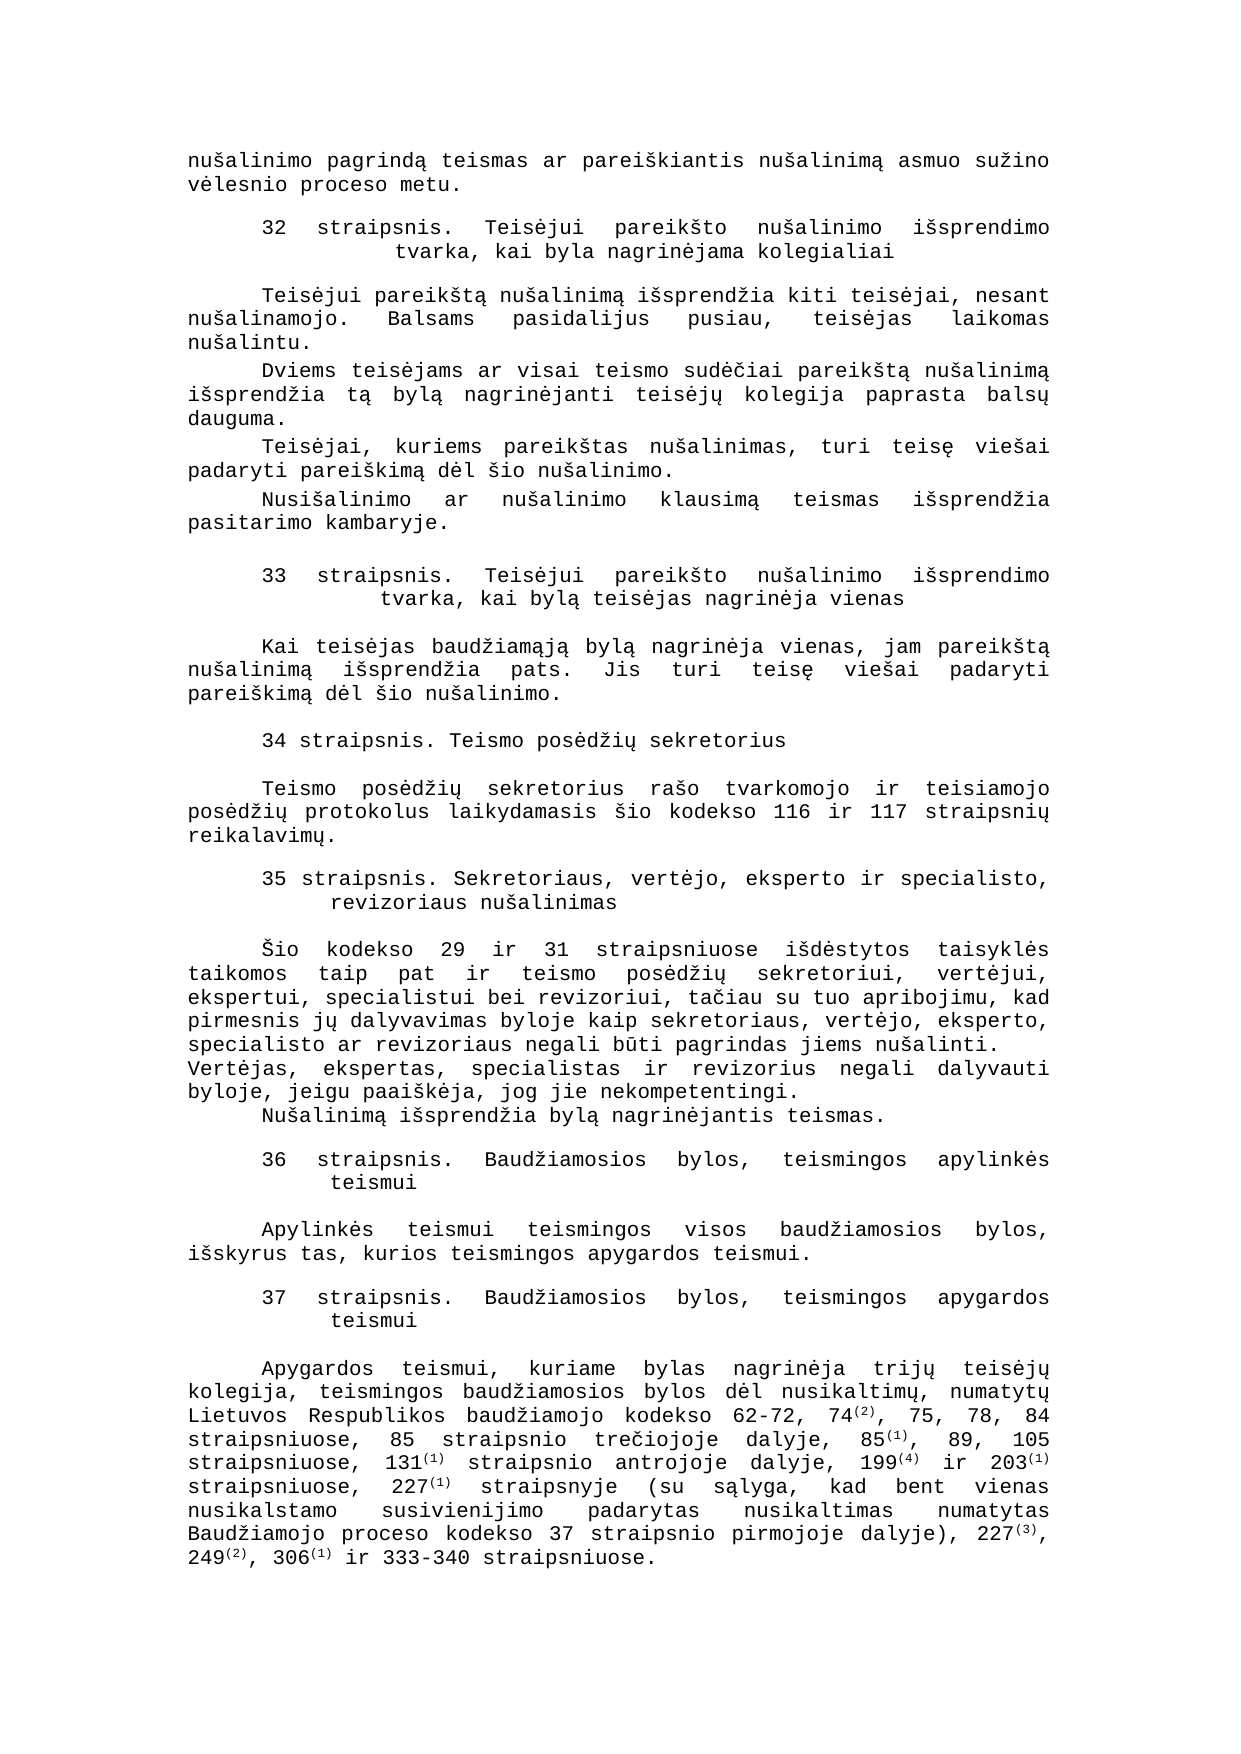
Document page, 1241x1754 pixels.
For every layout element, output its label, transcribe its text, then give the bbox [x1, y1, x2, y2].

text 32 straipsnis. Teisėjui pareikšto nušalinimo išsprendimo tvarka, kai byla nagrinėjama kolegialiai [261, 217, 1050, 264]
text 33 straipsnis. Teisėjui pareikšto nušalinimo išsprendimo tvarka, kai bylą teisėjas nagrinėja vienas [261, 565, 1050, 612]
text Teisėjai, kuriems pareikštas nušalinimas, turi teisę viešai padaryti pareiškimą dėl šio nušalinimo. [187, 436, 1050, 484]
text 36 straipsnis. Baudžiamosios bylos, teismingos apylinkės teismui [261, 1148, 1050, 1196]
text Apygardos teismui, kuriame bylas nagrinėja trijų teisėjų kolegija, teismingos baudžiamosios bylos dėl nusikaltimų, numatytų Lietuvos Respublikos baudžiamojo kodekso 62-72, 74(2), 75, 78, 84 straipsniuose, 85 straipsnio trečiojoje dalyje, 85(1), 89, 105 straipsniuose, 131(1) straipsnio antrojoje dalyje, 199(4) ir 203(1) straipsniuose, 227(1) straipsnyje (su sąlyga, kad bent vienas nusikalstamo susivienijimo padarytas nusikaltimas numatytas Baudžiamojo proceso kodekso 37 straipsnio pirmojoje dalyje), 227(3), 249(2), 306(1) ir 333-340 straipsniuose. [187, 1358, 1050, 1571]
text Šio kodekso 29 ir 31 straipsniuose išdėstytos taisyklės taikomos taip pat ir teismo posėdžių sekretoriui, vertėjui, ekspertui, specialistui bei revizoriui, tačiau su tuo apribojimu, kad pirmesnis jų dalyvavimas byloje kaip sekretoriaus, vertėjo, eksperto, specialisto ar revizoriaus negali būti pagrindas jiems nušalinti. [187, 939, 1050, 1058]
text 37 straipsnis. Baudžiamosios bylos, teismingos apygardos teismui [261, 1287, 1050, 1334]
text 35 straipsnis. Sekretoriaus, vertėjo, eksperto ir specialisto, revizoriaus nušalinimas [261, 868, 1050, 916]
text nušalinimo pagrindą teismas ar pareiškiantis nušalinimą asmuo sužino vėlesnio proceso metu. [187, 150, 1050, 197]
text Teismo posėdžių sekretorius rašo tvarkomojo ir teisiamojo posėdžių protokolus laikydamasis šio kodekso 116 ir 117 straipsnių reikalavimų. [187, 777, 1050, 848]
text Vertėjas, ekspertas, specialistas ir revizorius negali dalyvauti byloje, jeigu paaiškėja, jog jie nekompetentingi. [187, 1058, 1050, 1105]
text 34 straipsnis. Teismo posėdžių sekretorius [212, 730, 1050, 754]
text Dviems teisėjams ar visai teismo sudėčiai pareikštą nušalinimą išsprendžia tą bylą nagrinėjanti teisėjų kolegija paprasta balsų dauguma. [187, 361, 1050, 431]
text Nusišalinimo ar nušalinimo klausimą teismas išsprendžia pasitarimo kambaryje. [187, 489, 1050, 536]
text Teisėjui pareikštą nušalinimą išsprendžia kiti teisėjai, nesant nušalinamojo. Balsams pasidalijus pusiau, teisėjas laikomas nušalintu. [187, 284, 1050, 356]
text Nušalinimą išsprendžia bylą nagrinėjantis teismas. [187, 1105, 1050, 1128]
text Kai teisėjas baudžiamąją bylą nagrinėja vienas, jam pareikštą nušalinimą išsprendžia pats. Jis turi teisę viešai padaryti pareiškimą dėl šio nušalinimo. [187, 636, 1050, 707]
text Apylinkės teismui teismingos visos baudžiamosios bylos, išskyrus tas, kurios teismingos apygardos teismui. [187, 1219, 1050, 1267]
